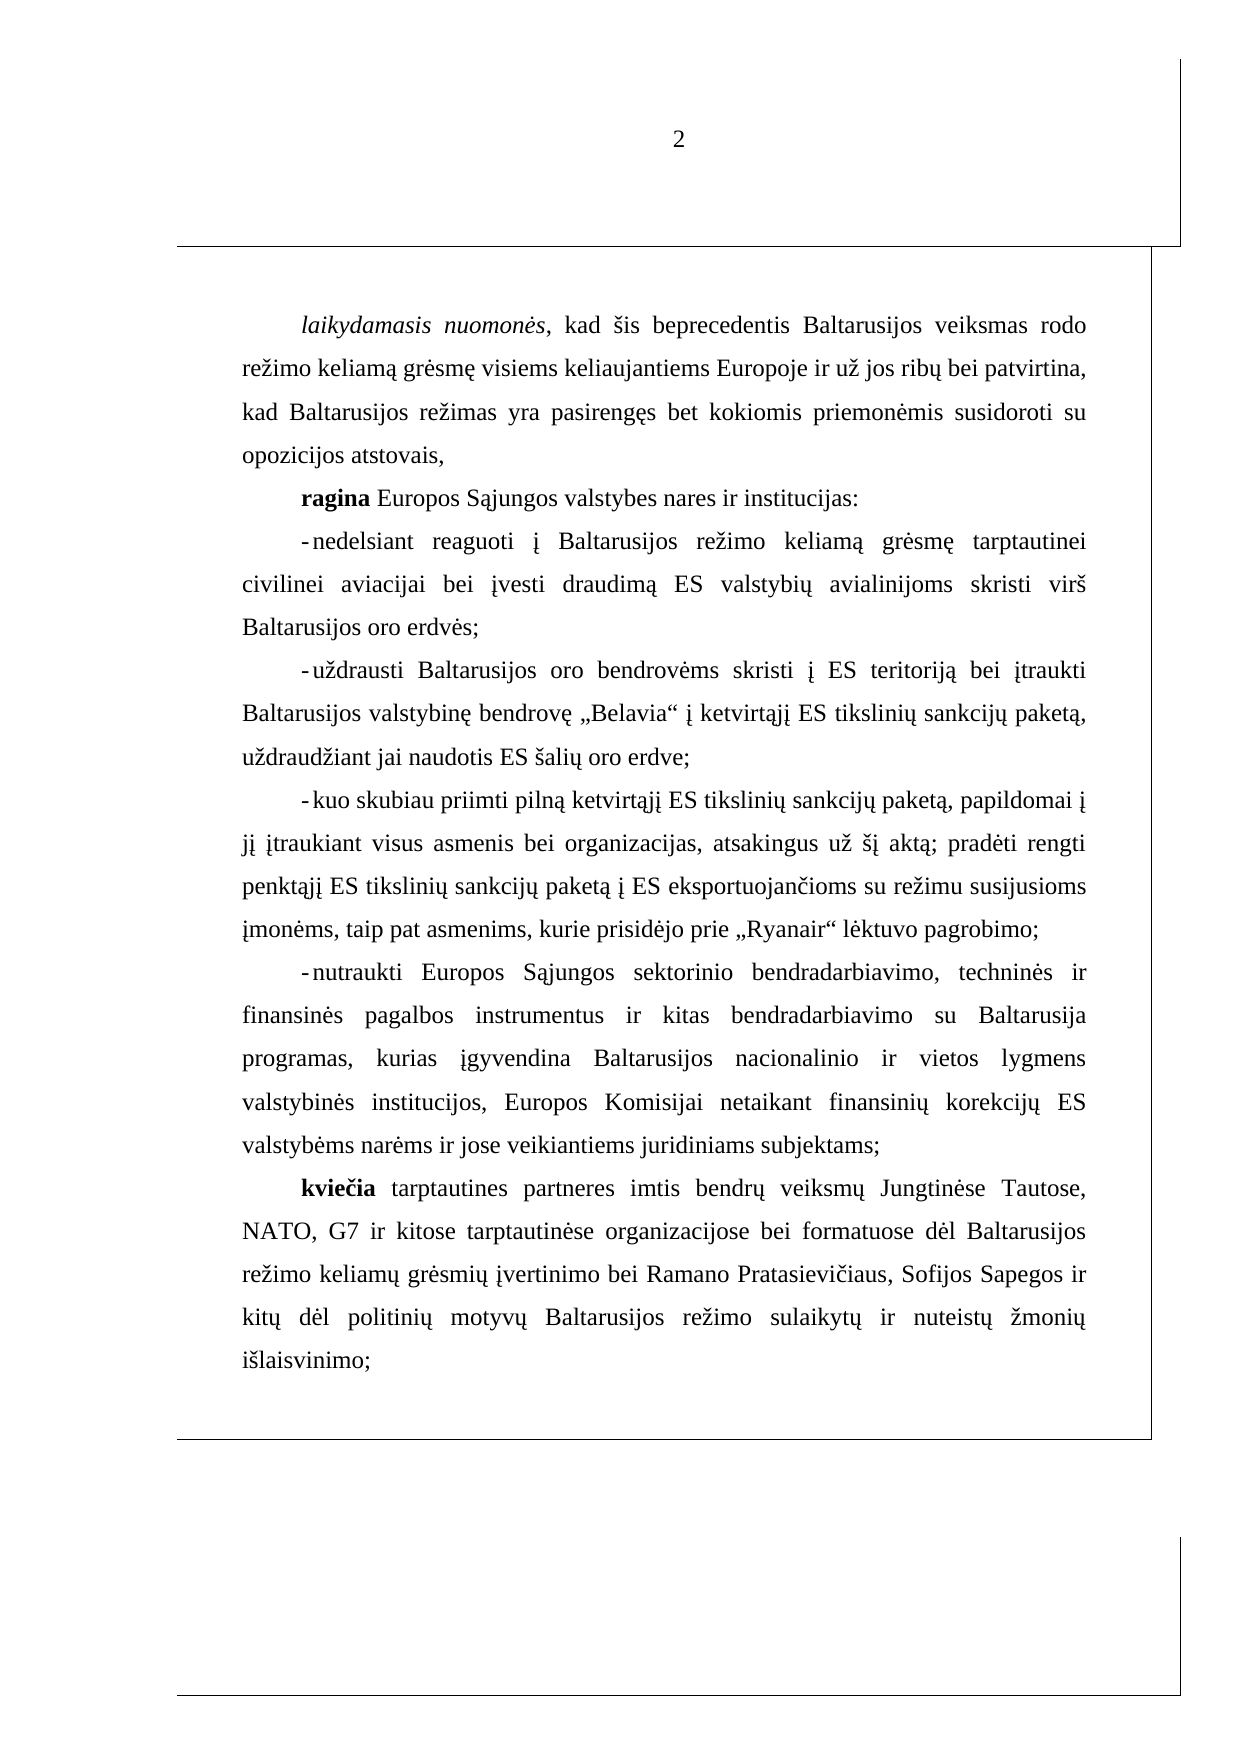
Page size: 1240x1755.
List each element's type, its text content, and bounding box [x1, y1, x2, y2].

text - nutraukti Europos Sąjungos sektorinio bendradarbiavimo, techninės ir finansinės pagalbos instrumentus ir kitas bendradarbiavimo su Baltarusija programas, kurias įgyvendina Baltarusijos nacionalinio ir vietos lygmens valstybinės institucijos, Europos Komisijai netaikant finansinių korekcijų ES valstybėms narėms ir jose veikiantiems juridiniams subjektams; [177, 893, 1152, 1108]
text kviečia tarptautines partneres imtis bendrų veiksmų Jungtinėse Tautose, NATO, G7 ir kitose tarptautinėse organizacijose bei formatuose dėl Baltarusijos režimo keliamų grėsmių įvertinimo bei Ramano Pratasievičiaus, Sofijos Sapegos ir kitų dėl politinių motyvų Baltarusijos režimo sulaikytų ir nuteistų žmonių išlaisvinimo; [177, 1108, 1152, 1439]
text laikydamasis nuomonės, kad šis beprecedentis Baltarusijos veiksmas rodo režimo keliamą grėsmę visiems keliaujantiems Europoje ir už jos ribų bei patvirtina, kad Baltarusijos režimas yra pasirengęs bet kokiomis priemonėmis susidoroti su opozicijos atstovais, [177, 246, 1151, 418]
text - nedelsiant reaguoti į Baltarusijos režimo keliamą grėsmę tarptautinei civilinei aviacijai bei įvesti draudimą ES valstybių avialinijoms skristi virš Baltarusijos oro erdvės; [177, 461, 1152, 591]
text ragina Europos Sąjungos valstybes nares ir institucijas: [177, 418, 1152, 461]
text - uždrausti Baltarusijos oro bendrovėms skristi į ES teritoriją bei įtraukti Baltarusijos valstybinę bendrovę „Belavia“ į ketvirtąjį ES tikslinių sankcijų paketą, uždraudžiant jai naudotis ES šalių oro erdve; [177, 591, 1152, 720]
text - kuo skubiau priimti pilną ketvirtąjį ES tikslinių sankcijų paketą, papildomai į jį įtraukiant visus asmenis bei organizacijas, atsakingus už šį aktą; pradėti rengti penktąjį ES tikslinių sankcijų paketą į ES eksportuojančioms su režimu susijusioms įmonėms, taip pat asmenims, kurie prisidėjo prie „Ryanair“ lėktuvo pagrobimo; [177, 720, 1152, 893]
